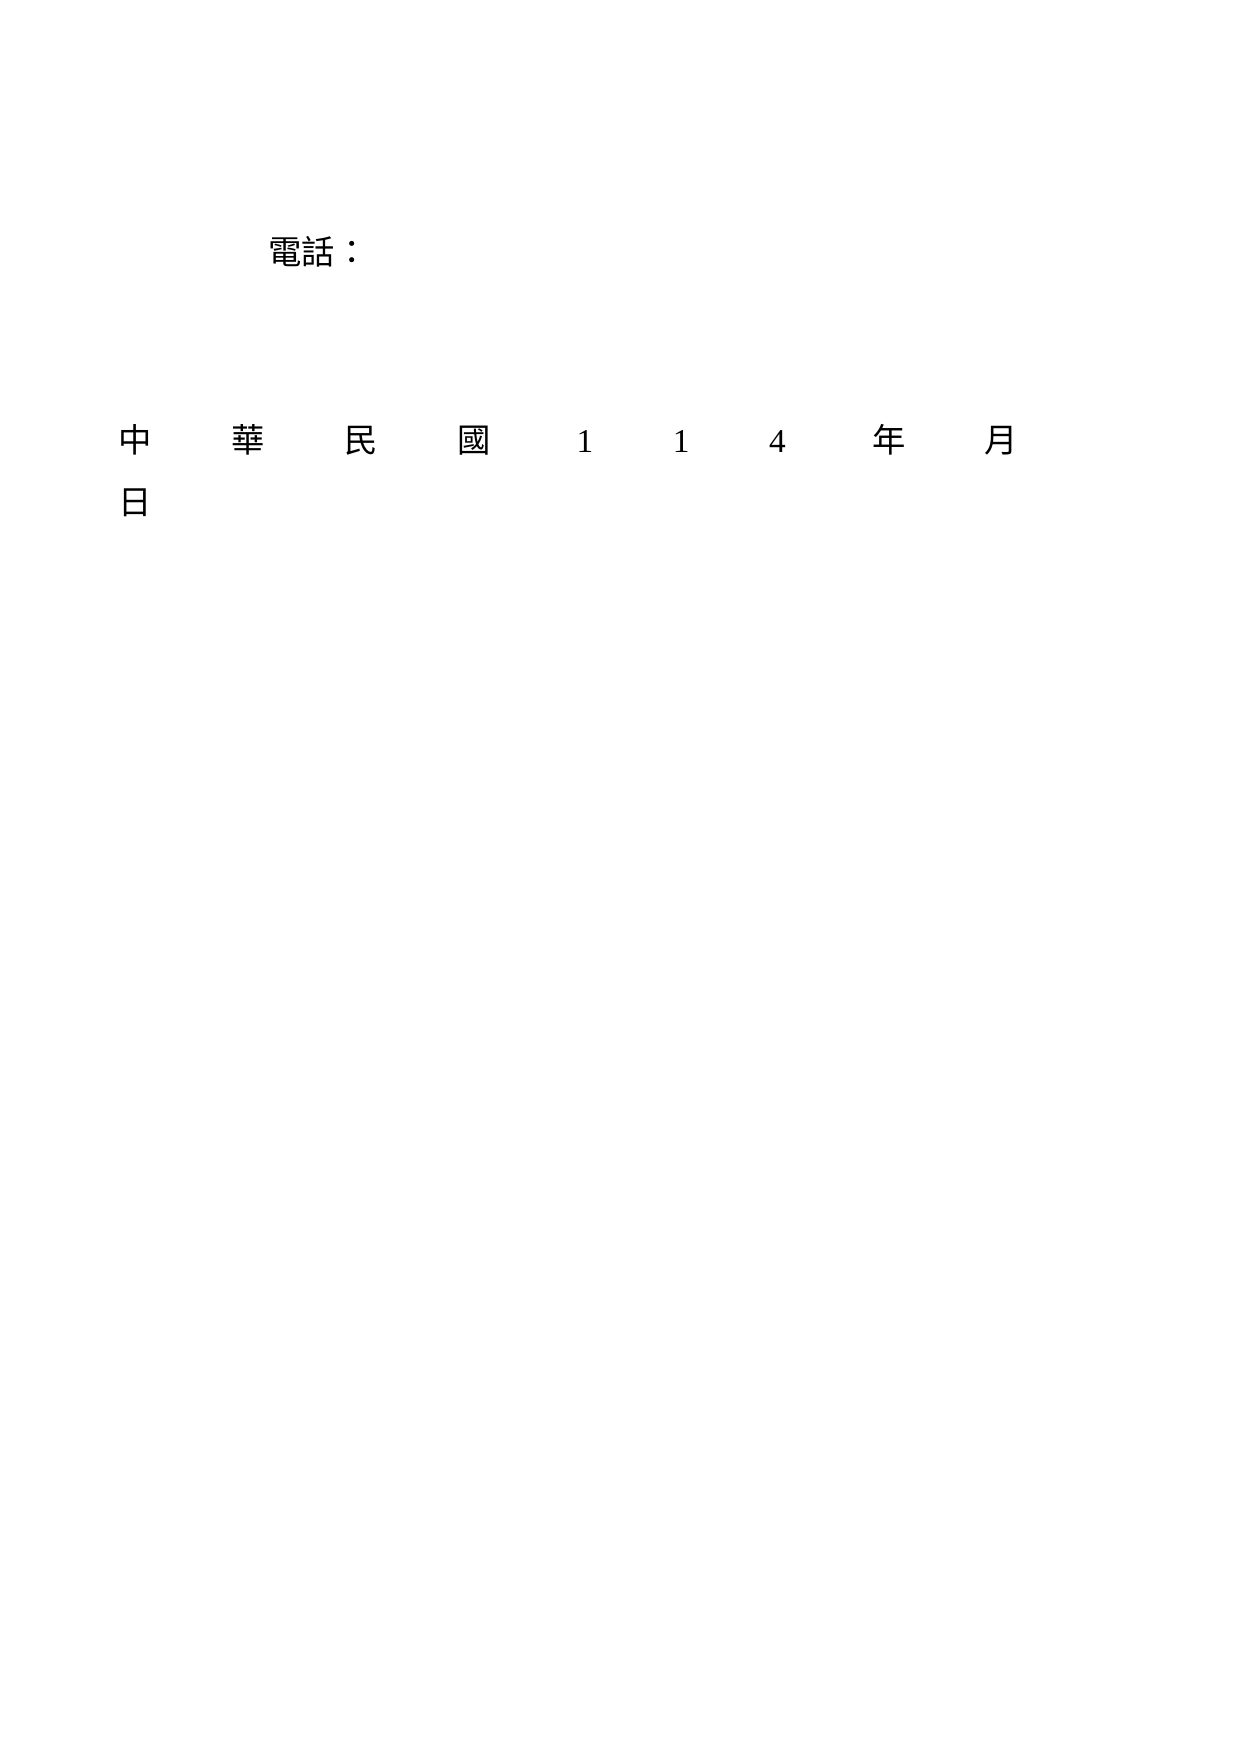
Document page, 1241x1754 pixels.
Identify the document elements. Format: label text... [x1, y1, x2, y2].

text 中華民國114年月日 [118, 396, 1122, 521]
text 電話： [118, 209, 1122, 271]
